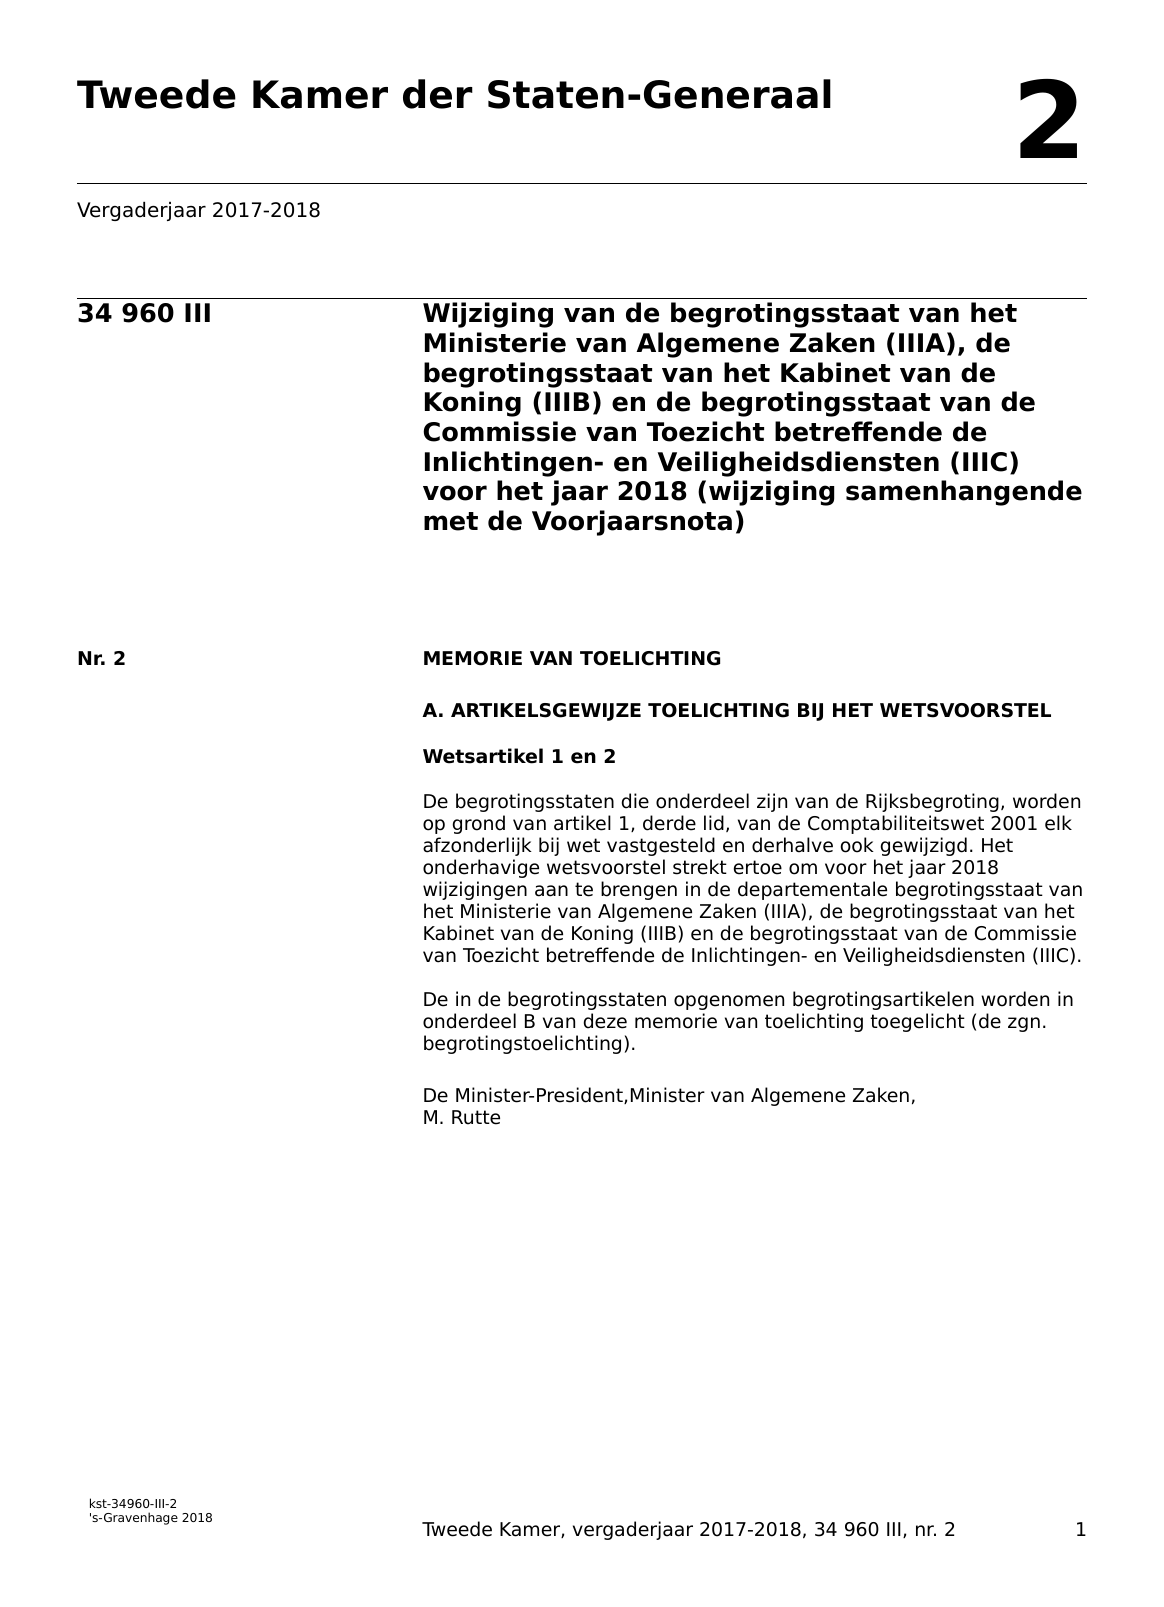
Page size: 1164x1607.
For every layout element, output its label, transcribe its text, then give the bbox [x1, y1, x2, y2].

subtitle A. ARTIKELSGEWIJZE TOELICHTING BIJ HET WETSVOORSTEL [422, 699, 1087, 721]
text De begrotingsstaten die onderdeel zijn van de Rijksbegroting, worden op grond van artikel 1, derde lid, van de Comptabiliteitswet 2001 elk afzonderlijk bij wet vastgesteld en derhalve ook gewijzigd. Het onderhavige wetsvoorstel strekt ertoe om voor het jaar 2018 wijzigingen aan te brengen in de departementale begrotingsstaat van het Ministerie van Algemene Zaken (IIIA), de begrotingsstaat van het Kabinet van de Koning (IIIB) en de begrotingsstaat van de Commissie van Toezicht betreffende de Inlichtingen- en Veiligheidsdiensten (IIIC). [422, 791, 1087, 966]
subtitle Wetsartikel 1 en 2 [422, 746, 1087, 768]
table_header 2 [886, 59, 1087, 183]
text 's-Gravenhage 2018 [88, 1511, 323, 1525]
text De in de begrotingsstaten opgenomen begrotingsartikelen worden in onderdeel B van deze memorie van toelichting toegelicht (de zgn. begrotingstoelichting). [422, 989, 1087, 1054]
table_cell Vergaderjaar 2017-2018 [77, 184, 1087, 298]
subtitle 34 960 III Wijziging van de begrotingsstaat van het Ministerie van Algemene Zaken (IIIA), de begrotingsstaat van het Kabinet van de Koning (IIIB) en de begrotingsstaat van de Commissie van Toezicht betreffende de Inlichtingen- en Veiligheidsdiensten (IIIC) voor het jaar 2018 (wijziging samenhangende met de Voorjaarsnota) [77, 299, 1087, 536]
text kst-34960-III-2 [88, 1497, 323, 1511]
subtitle Nr. 2 MEMORIE VAN TOELICHTING [77, 647, 1087, 669]
text De Minister-President,Minister van Algemene Zaken, M. Rutte [422, 1084, 1087, 1128]
table_header Tweede Kamer der Staten-Generaal [77, 59, 886, 183]
